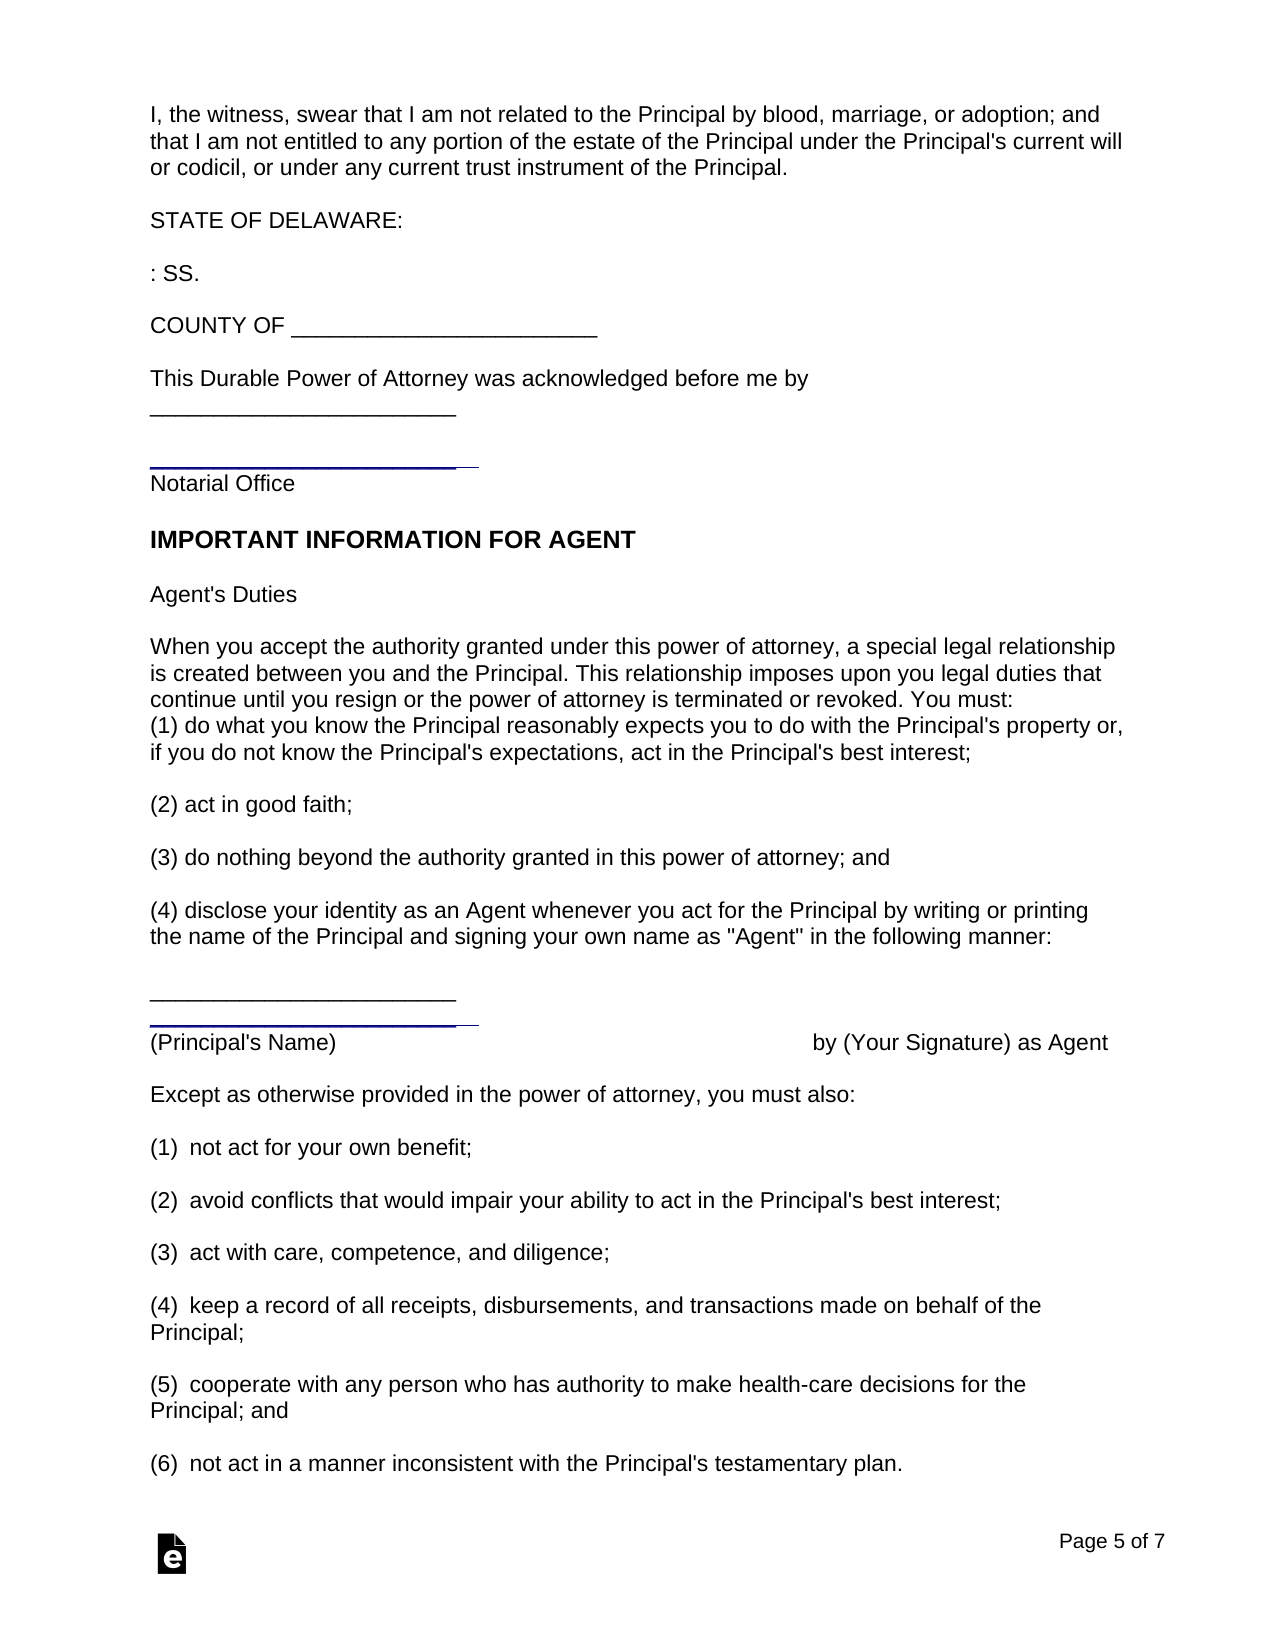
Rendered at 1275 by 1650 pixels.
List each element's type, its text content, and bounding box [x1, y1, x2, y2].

text (1) do what you know the Principal reasonably expects you to do with the Principal's property or, if you do not know the Principal's expectations, act in the Principal's best interest; [150, 712, 1125, 765]
text Agent's Duties [150, 581, 1125, 607]
text When you accept the authority granted under this power of attorney, a special legal relationship is created between you and the Principal. This relationship imposes upon you legal duties that continue until you resign or the power of attorney is terminated or revoked. You must: [150, 633, 1125, 712]
text I, the witness, swear that I am not related to the Principal by blood, marriage, or adoption; and that I am not entitled to any portion of the estate of the Principal under the Principal's current will or codicil, or under any current trust instrument of the Principal. [150, 101, 1125, 180]
text ________________________ [150, 444, 1125, 470]
text (4) disclose your identity as an Agent whenever you act for the Principal by writing or printing the name of the Principal and signing your own name as "Agent'' in the following manner: [150, 897, 1125, 949]
text (5) cooperate with any person who has authority to make health-care decisions for the Principal; and [150, 1371, 1125, 1424]
text ________________________ ________________________ [150, 976, 1125, 1028]
text (6) not act in a manner inconsistent with the Principal's testamentary plan. [150, 1450, 1125, 1477]
text : SS. [150, 259, 1125, 286]
text (4) keep a record of all receipts, disbursements, and transactions made on behalf of the Principal; [150, 1292, 1125, 1345]
text (3) act with care, competence, and diligence; [150, 1239, 1125, 1266]
text COUNTY OF ________________________ [150, 312, 1125, 338]
text Notarial Office [150, 470, 1125, 497]
text This Durable Power of Attorney was acknowledged before me by ________________________ [150, 365, 1125, 418]
text STATE OF DELAWARE: [150, 207, 1125, 233]
text (3) do nothing beyond the authority granted in this power of attorney; and [150, 844, 1125, 870]
text Except as otherwise provided in the power of attorney, you must also: [150, 1081, 1125, 1108]
text (2) avoid conflicts that would impair your ability to act in the Principal's best interest; [150, 1187, 1125, 1213]
text (2) act in good faith; [150, 791, 1125, 818]
text (Principal's Name) by (Your Signature) as Agent [150, 1028, 1125, 1055]
text IMPORTANT INFORMATION FOR AGENT [150, 525, 1125, 554]
text (1) not act for your own benefit; [150, 1134, 1125, 1160]
